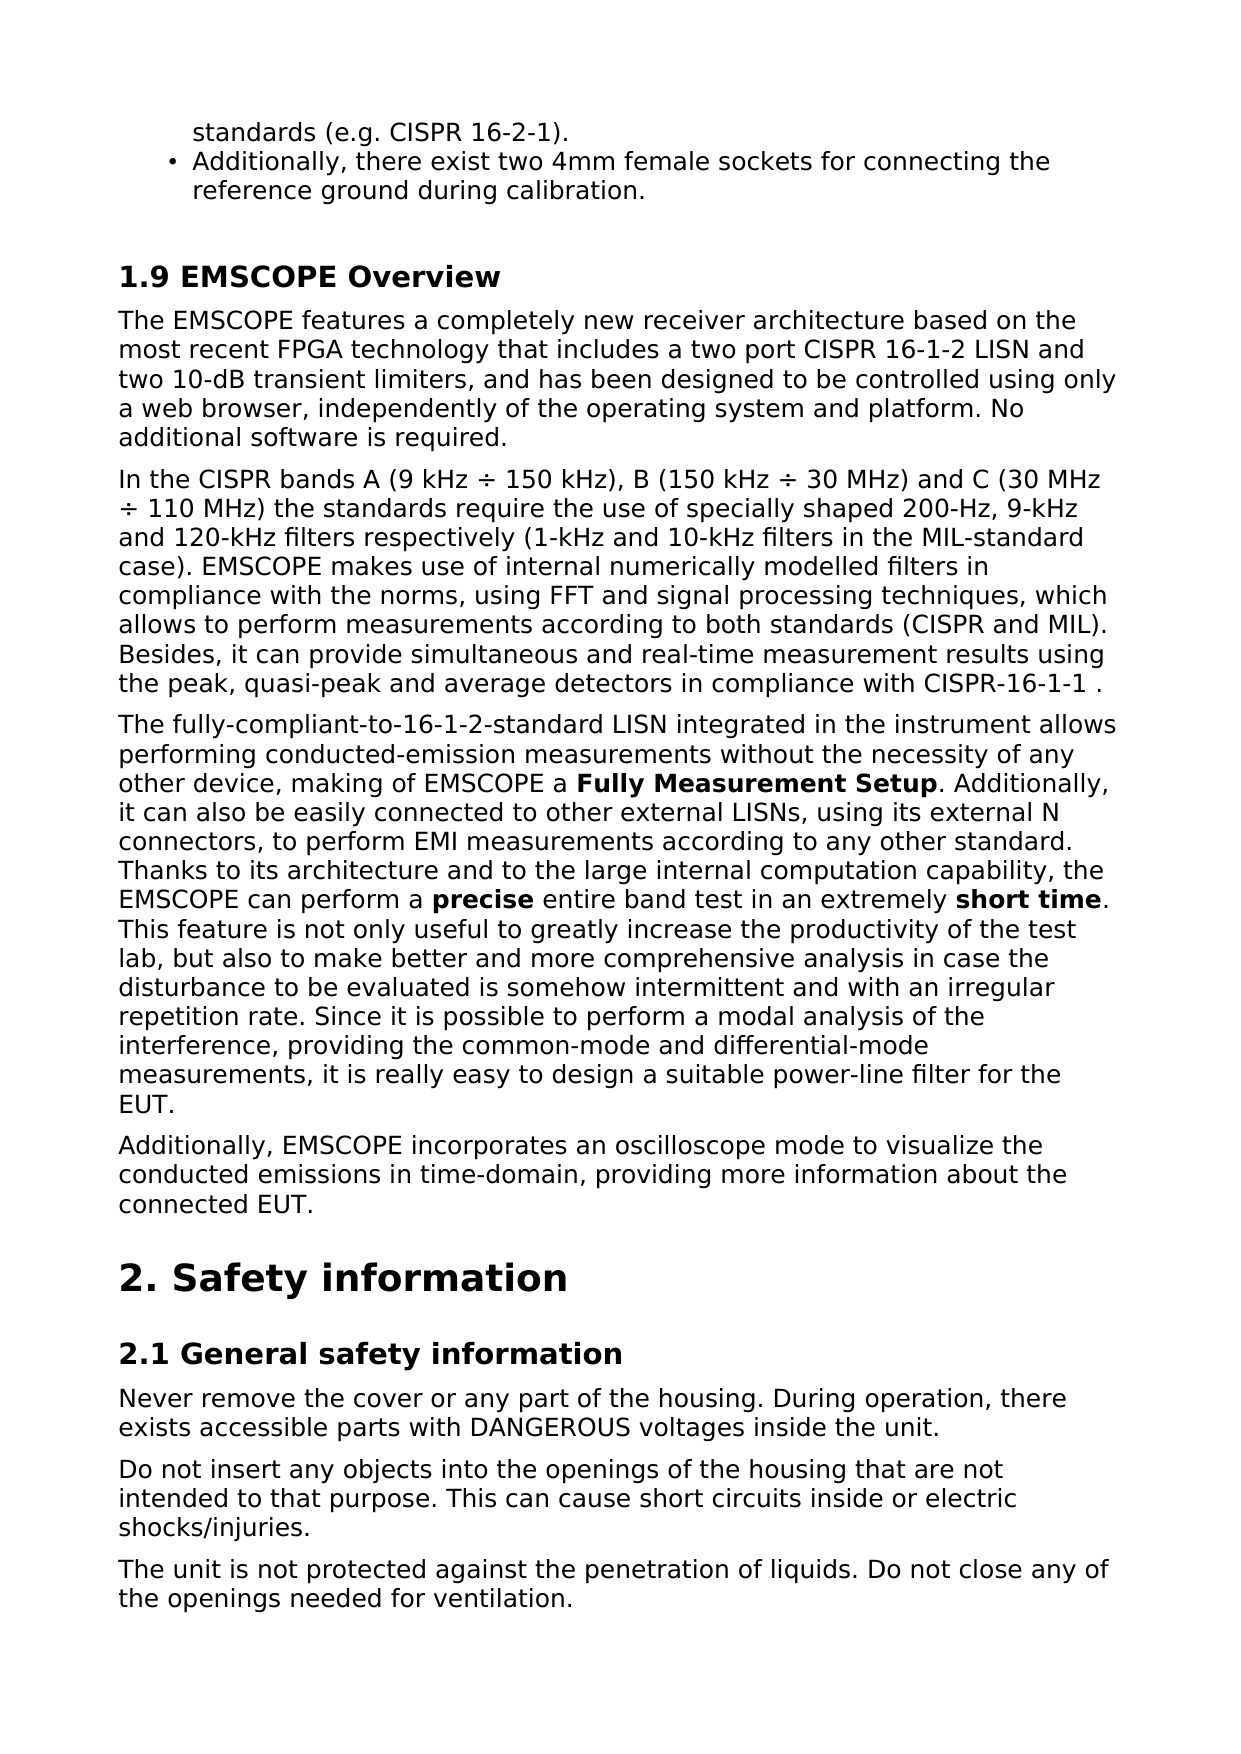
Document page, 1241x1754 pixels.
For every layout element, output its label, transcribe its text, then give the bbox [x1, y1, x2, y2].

text Do not insert any objects into the openings of the housing that are not intended to that purpose. This can cause short circuits inside or electric shocks/injuries. [118, 1455, 1122, 1542]
list Additionally, there exist two 4mm female sockets for connecting the reference ground during calibration. [177, 147, 1122, 206]
text The fully-compliant-to-16-1-2-standard LISN integrated in the instrument allows performing conducted-emission measurements without the necessity of any other device, making of EMSCOPE a Fully Measurement Setup. Additionally, it can also be easily connected to other external LISNs, using its external N connectors, to perform EMI measurements according to any other standard. Thanks to its architecture and to the large internal computation capability, the EMSCOPE can perform a precise entire band test in an extremely short time. This feature is not only useful to greatly increase the productivity of the test lab, but also to make better and more comprehensive analysis in case the disturbance to be evaluated is somehow intermittent and with an irregular repetition rate. Since it is possible to perform a modal analysis of the interference, providing the common-mode and differential-mode measurements, it is really easy to design a suitable power-line filter for the EUT. [118, 711, 1122, 1119]
text In the CISPR bands A (9 kHz ÷ 150 kHz), B (150 kHz ÷ 30 MHz) and C (30 MHz ÷ 110 MHz) the standards require the use of specially shaped 200-Hz, 9-kHz and 120-kHz filters respectively (1-kHz and 10-kHz filters in the MIL-standard case). EMSCOPE makes use of internal numerically modelled filters in compliance with the norms, using FFT and signal processing techniques, which allows to perform measurements according to both standards (CISPR and MIL). Besides, it can provide simultaneous and real-time measurement results using the peak, quasi-peak and average detectors in compliance with CISPR-16-1-1 . [118, 465, 1122, 698]
text The EMSCOPE features a completely new receiver architecture based on the most recent FPGA technology that includes a two port CISPR 16-1-2 LISN and two 10-dB transient limiters, and has been designed to be controlled using only a web browser, independently of the operating system and platform. No additional software is required. [118, 307, 1122, 452]
subtitle 2.1 General safety information [118, 1338, 1122, 1372]
text Never remove the cover or any part of the housing. During operation, there exists accessible parts with DANGEROUS voltages inside the unit. [118, 1384, 1122, 1442]
text Additionally, EMSCOPE incorporates an oscilloscope mode to visualize the conducted emissions in time-domain, providing more information about the connected EUT. [118, 1132, 1122, 1219]
list standards (e.g. CISPR 16-2-1). [177, 118, 1122, 147]
text The unit is not protected against the penetration of liquids. Do not close any of the openings needed for ventilation. [118, 1555, 1122, 1613]
subtitle 2. Safety information [118, 1257, 1122, 1300]
subtitle 1.9 EMSCOPE Overview [118, 260, 1122, 294]
